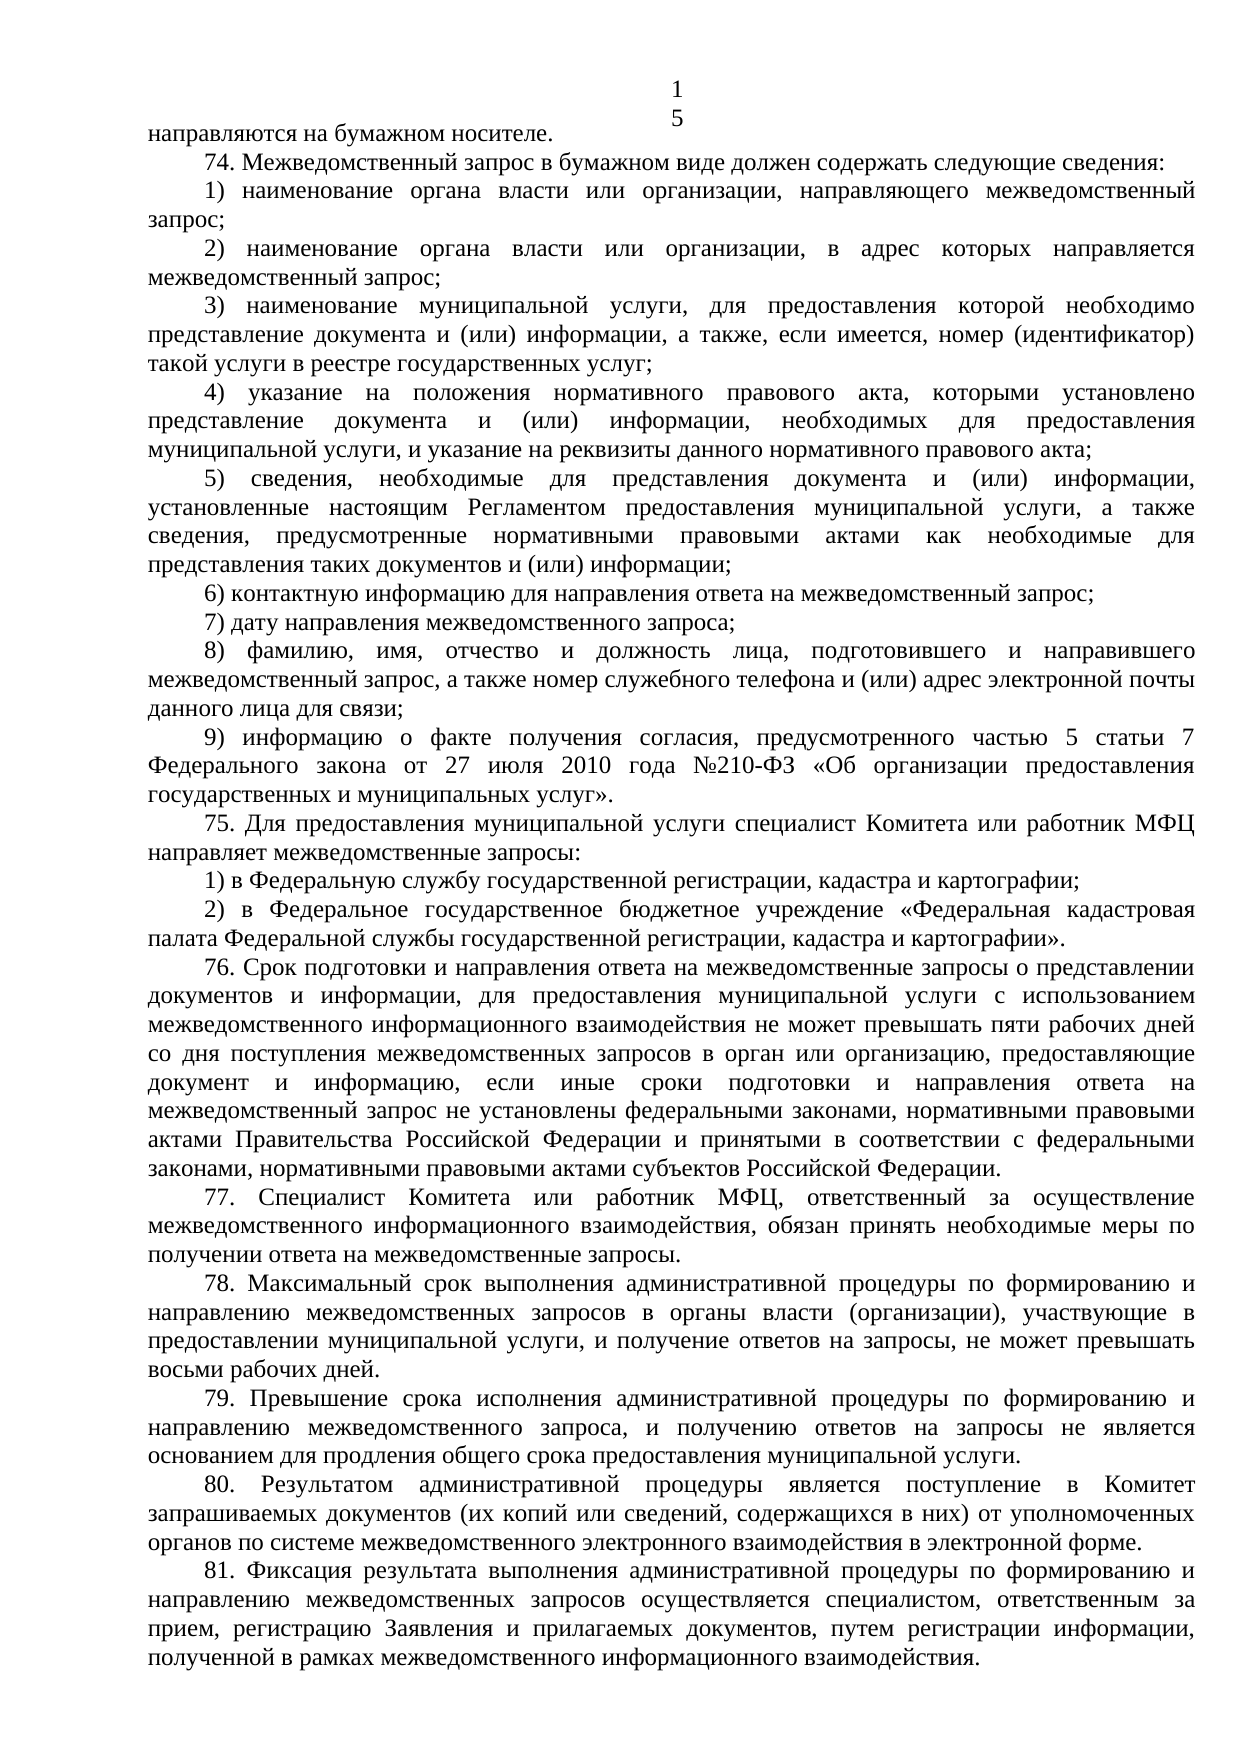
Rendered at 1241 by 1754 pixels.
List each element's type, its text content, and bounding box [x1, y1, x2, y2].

text 77. Специалист Комитета или работник МФЦ, ответственный за осуществление межведомственного информационного взаимодействия, обязан принять необходимые меры по получении ответа на межведомственные запросы. [148, 1182, 1196, 1268]
text 75. Для предоставления муниципальной услуги специалист Комитета или работник МФЦ направляет межведомственные запросы: [148, 808, 1196, 866]
text 74. Межведомственный запрос в бумажном виде должен содержать следующие сведения: [148, 147, 1196, 176]
text 5) сведения, необходимые для представления документа и (или) информации, установленные настоящим Регламентом предоставления муниципальной услуги, а также сведения, предусмотренные нормативными правовыми актами как необходимые для представления таких документов и (или) информации; [148, 463, 1196, 578]
text 73. При отсутствии технической возможности формирования и направления межведомственных запросов в форме электронного документа межведомственные запросы направляются на бумажном носителе. [148, 118, 1196, 147]
text 80. Результатом административной процедуры является поступление в Комитет запрашиваемых документов (их копий или сведений, содержащихся в них) от уполномоченных органов по системе межведомственного электронного взаимодействия в электронной форме. [148, 1469, 1196, 1556]
text 9) информацию о факте получения согласия, предусмотренного частью 5 статьи 7 Федерального закона от 27 июля 2010 года №210-ФЗ «Об организации предоставления государственных и муниципальных услуг». [148, 722, 1196, 808]
text 7) дату направления межведомственного запроса; [148, 607, 1196, 636]
text 76. Срок подготовки и направления ответа на межведомственные запросы о представлении документов и информации, для предоставления муниципальной услуги с использованием межведомственного информационного взаимодействия не может превышать пяти рабочих дней со дня поступления межведомственных запросов в орган или организацию, предоставляющие документ и информацию, если иные сроки подготовки и направления ответа на межведомственный запрос не установлены федеральными законами, нормативными правовыми актами Правительства Российской Федерации и принятыми в соответствии с федеральными законами, нормативными правовыми актами субъектов Российской Федерации. [148, 952, 1196, 1182]
text 79. Превышение срока исполнения административной процедуры по формированию и направлению межведомственного запроса, и получению ответов на запросы не является основанием для продления общего срока предоставления муниципальной услуги. [148, 1383, 1196, 1469]
text 3) наименование муниципальной услуги, для предоставления которой необходимо представление документа и (или) информации, а также, если имеется, номер (идентификатор) такой услуги в реестре государственных услуг; [148, 291, 1196, 377]
text 2) наименование органа власти или организации, в адрес которых направляется межведомственный запрос; [148, 233, 1196, 291]
text 1) наименование органа власти или организации, направляющего межведомственный запрос; [148, 176, 1196, 233]
text 78. Максимальный срок выполнения административной процедуры по формированию и направлению межведомственных запросов в органы власти (организации), участвующие в предоставлении муниципальной услуги, и получение ответов на запросы, не может превышать восьми рабочих дней. [148, 1268, 1196, 1383]
text 81. Фиксация результата выполнения административной процедуры по формированию и направлению межведомственных запросов осуществляется специалистом, ответственным за прием, регистрацию Заявления и прилагаемых документов, путем регистрации информации, полученной в рамках межведомственного информационного взаимодействия. [148, 1556, 1196, 1671]
text 6) контактную информацию для направления ответа на межведомственный запрос; [148, 578, 1196, 607]
text 8) фамилию, имя, отчество и должность лица, подготовившего и направившего межведомственный запрос, а также номер служебного телефона и (или) адрес электронной почты данного лица для связи; [148, 636, 1196, 722]
text 2) в Федеральное государственное бюджетное учреждение «Федеральная кадастровая палата Федеральной службы государственной регистрации, кадастра и картографии». [148, 894, 1196, 952]
text 1) в Федеральную службу государственной регистрации, кадастра и картографии; [148, 866, 1196, 894]
text 4) указание на положения нормативного правового акта, которыми установлено представление документа и (или) информации, необходимых для предоставления муниципальной услуги, и указание на реквизиты данного нормативного правового акта; [148, 377, 1196, 463]
